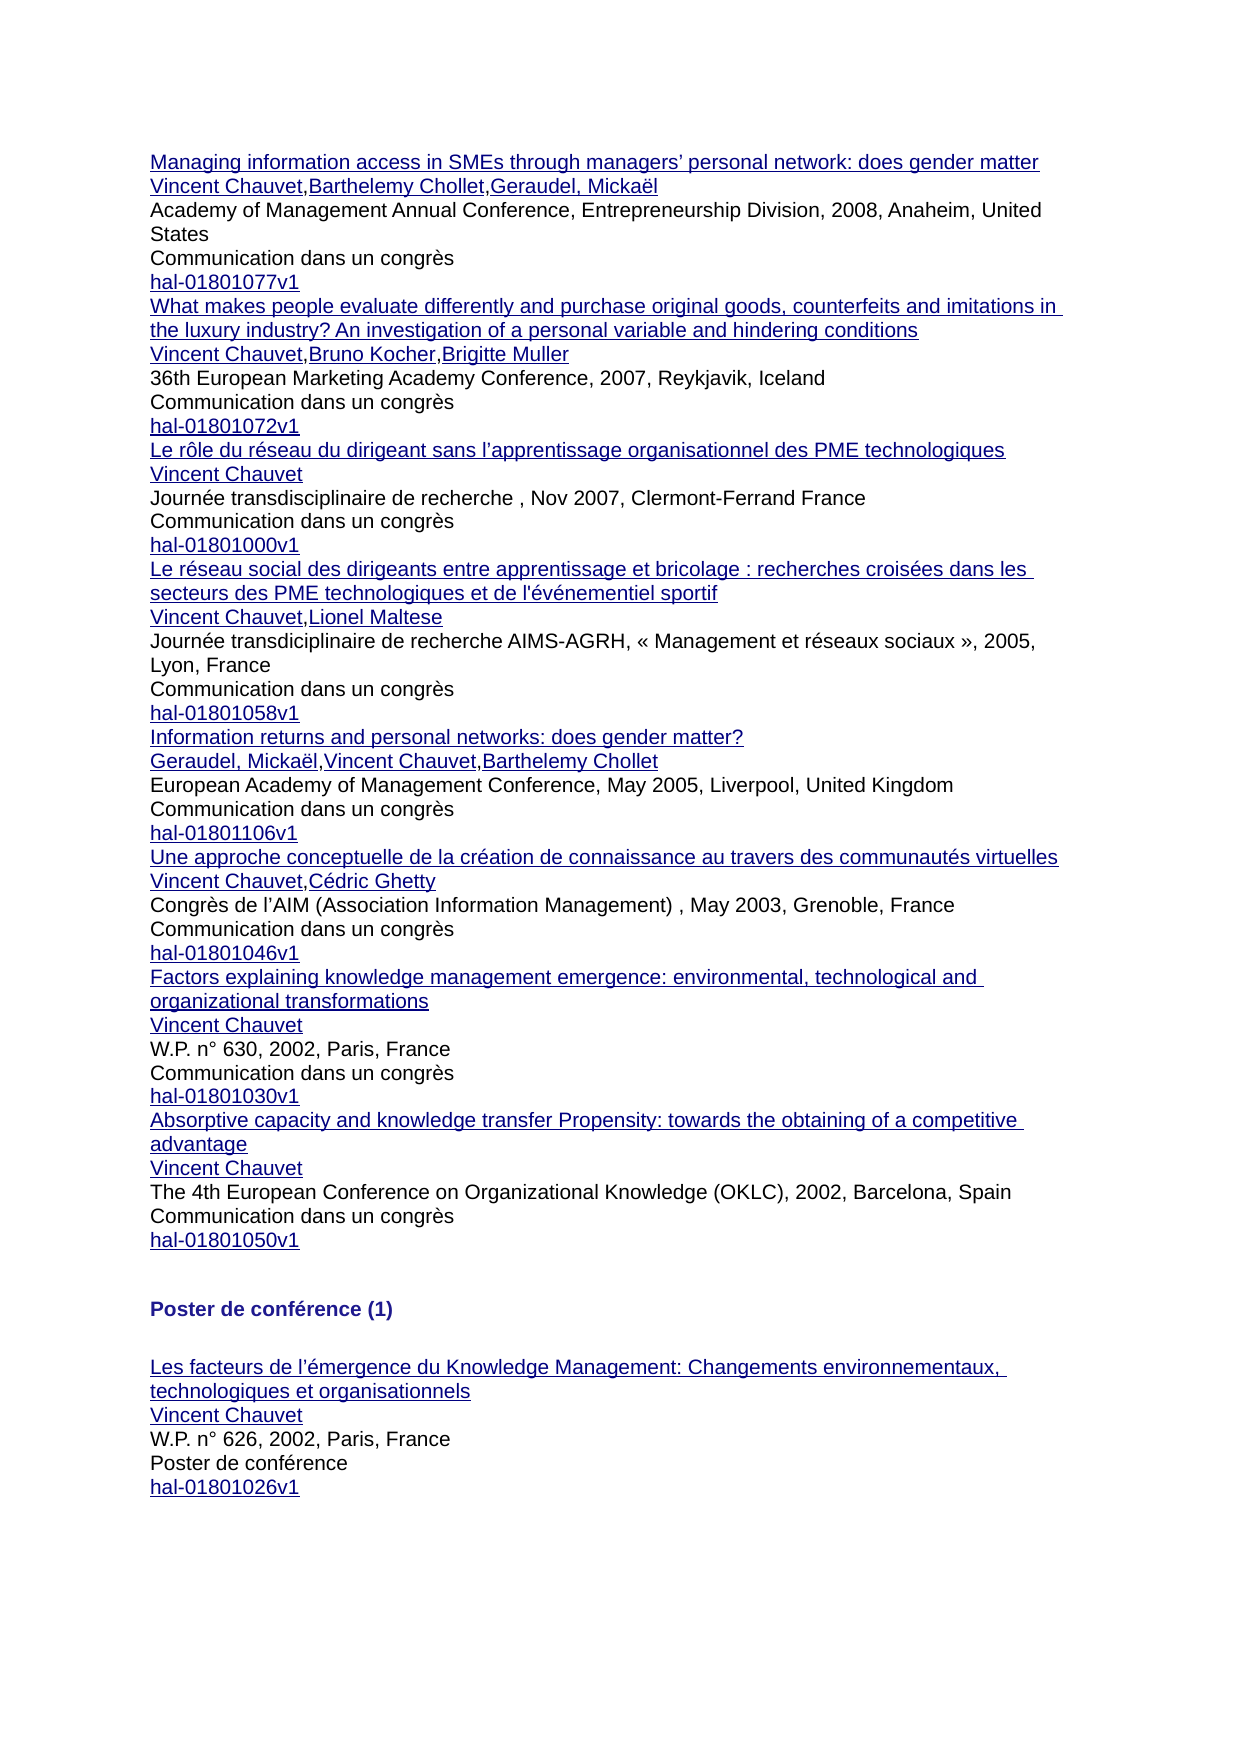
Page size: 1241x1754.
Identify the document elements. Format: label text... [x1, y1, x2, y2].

table_cell Factors explaining knowledge management emergence: environmental, technological and organizational transformations Vincent Chauvet W.P. n° 630, 2002, Paris, France Communication dans un congrès hal-01801030v1 [150, 965, 1090, 1108]
table_cell Managing information access in SMEs through managers’ personal network: does gender matter Vincent Chauvet,Barthelemy Chollet,Geraudel, Mickaël Academy of Management Annual Conference, Entrepreneurship Division, 2008, Anaheim, United States Communication dans un congrès hal-01801077v1 [150, 150, 1090, 294]
table_header Les facteurs de l’émergence du Knowledge Management: Changements environnementaux, technologiques et organisationnels Vincent Chauvet W.P. n° 626, 2002, Paris, France Poster de conférence hal-01801026v1 [150, 1355, 1090, 1499]
table_cell Une approche conceptuelle de la création de connaissance au travers des communautés virtuelles Vincent Chauvet,Cédric Ghetty Congrès de l’AIM (Association Information Management) , May 2003, Grenoble, France Communication dans un congrès hal-01801046v1 [150, 845, 1090, 964]
table_cell Le rôle du réseau du dirigeant sans l’apprentissage organisationnel des PME technologiques Vincent Chauvet Journée transdisciplinaire de recherche , Nov 2007, Clermont-Ferrand France Communication dans un congrès hal-01801000v1 [150, 438, 1090, 557]
table_cell Le réseau social des dirigeants entre apprentissage et bricolage : recherches croisées dans les secteurs des PME technologiques et de l'événementiel sportif Vincent Chauvet,Lionel Maltese Journée transdiciplinaire de recherche AIMS-AGRH, « Management et réseaux sociaux », 2005, Lyon, France Communication dans un congrès hal-01801058v1 [150, 557, 1090, 725]
table_cell Information returns and personal networks: does gender matter? Geraudel, Mickaël,Vincent Chauvet,Barthelemy Chollet European Academy of Management Conference, May 2005, Liverpool, United Kingdom Communication dans un congrès hal-01801106v1 [150, 725, 1090, 845]
subtitle Poster de conférence (1) [150, 1297, 1090, 1321]
table_cell What makes people evaluate differently and purchase original goods, counterfeits and imitations in the luxury industry? An investigation of a personal variable and hindering conditions Vincent Chauvet,Bruno Kocher,Brigitte Muller 36th European Marketing Academy Conference, 2007, Reykjavik, Iceland Communication dans un congrès hal-01801072v1 [150, 294, 1090, 437]
table_cell Absorptive capacity and knowledge transfer Propensity: towards the obtaining of a competitive advantage Vincent Chauvet The 4th European Conference on Organizational Knowledge (OKLC), 2002, Barcelona, Spain Communication dans un congrès hal-01801050v1 [150, 1108, 1090, 1252]
